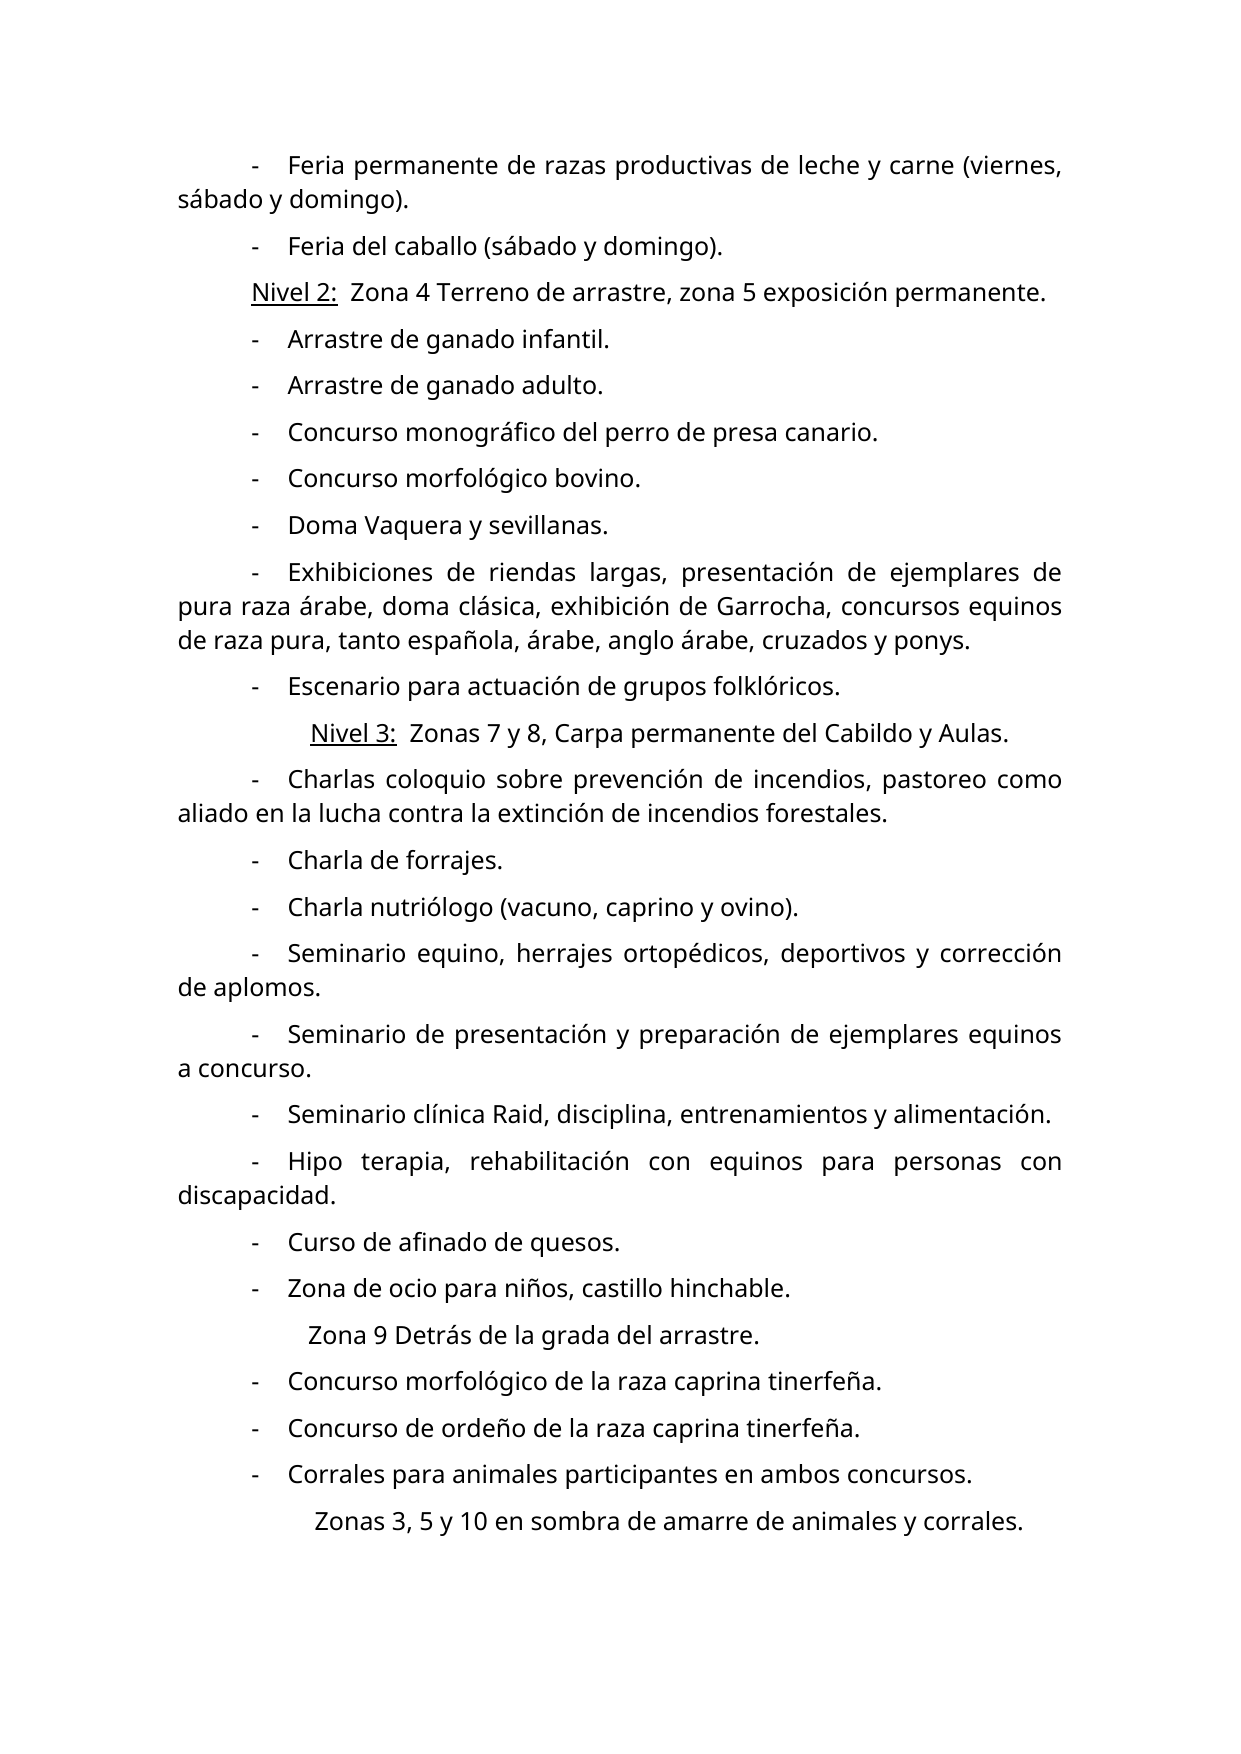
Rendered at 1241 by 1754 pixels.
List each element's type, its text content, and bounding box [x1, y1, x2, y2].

text Zonas 3, 5 y 10 en sombra de amarre de animales y corrales. [215, 1503, 1063, 1538]
list Doma Vaquera y sevillanas. [177, 508, 1063, 542]
list Seminario equino, herrajes ortopédicos, deportivos y corrección de aplomos. [177, 936, 1063, 1004]
list Seminario de presentación y preparación de ejemplares equinos a concurso. [177, 1016, 1063, 1084]
list Charla de forrajes. [177, 843, 1063, 877]
list Feria permanente de razas productivas de leche y carne (viernes, sábado y domingo). [177, 148, 1063, 216]
list Concurso morfológico de la raza caprina tinerfeña. [177, 1364, 1063, 1398]
list Exhibiciones de riendas largas, presentación de ejemplares de pura raza árabe, doma clásica, exhibición de Garrocha, concursos equinos de raza pura, tanto española, árabe, anglo árabe, cruzados y ponys. [177, 554, 1063, 656]
list Concurso de ordeño de la raza caprina tinerfeña. [177, 1410, 1063, 1444]
list Arrastre de ganado infantil. [177, 321, 1063, 355]
list Escenario para actuación de grupos folklóricos. [177, 669, 1063, 703]
list Concurso morfológico bovino. [177, 461, 1063, 495]
list Hipo terapia, rehabilitación con equinos para personas con discapacidad. [177, 1143, 1063, 1212]
list Feria del caballo (sábado y domingo). [177, 228, 1063, 262]
text Zona 9 Detrás de la grada del arrastre. [215, 1317, 1063, 1351]
list Zona de ocio para niños, castillo hinchable. [177, 1271, 1063, 1305]
list Concurso monográfico del perro de presa canario. [177, 414, 1063, 448]
text Nivel 3: Zonas 7 y 8, Carpa permanente del Cabildo y Aulas. [236, 715, 1063, 749]
text Nivel 2: Zona 4 Terreno de arrastre, zona 5 exposición permanente. [177, 275, 1063, 309]
list Corrales para animales participantes en ambos concursos. [177, 1457, 1063, 1491]
list Arrastre de ganado adulto. [177, 368, 1063, 402]
list Curso de afinado de quesos. [177, 1224, 1063, 1258]
list Charlas coloquio sobre prevención de incendios, pastoreo como aliado en la lucha contra la extinción de incendios forestales. [177, 762, 1063, 830]
list Charla nutriólogo (vacuno, caprino y ovino). [177, 889, 1063, 923]
list Seminario clínica Raid, disciplina, entrenamientos y alimentación. [177, 1097, 1063, 1131]
